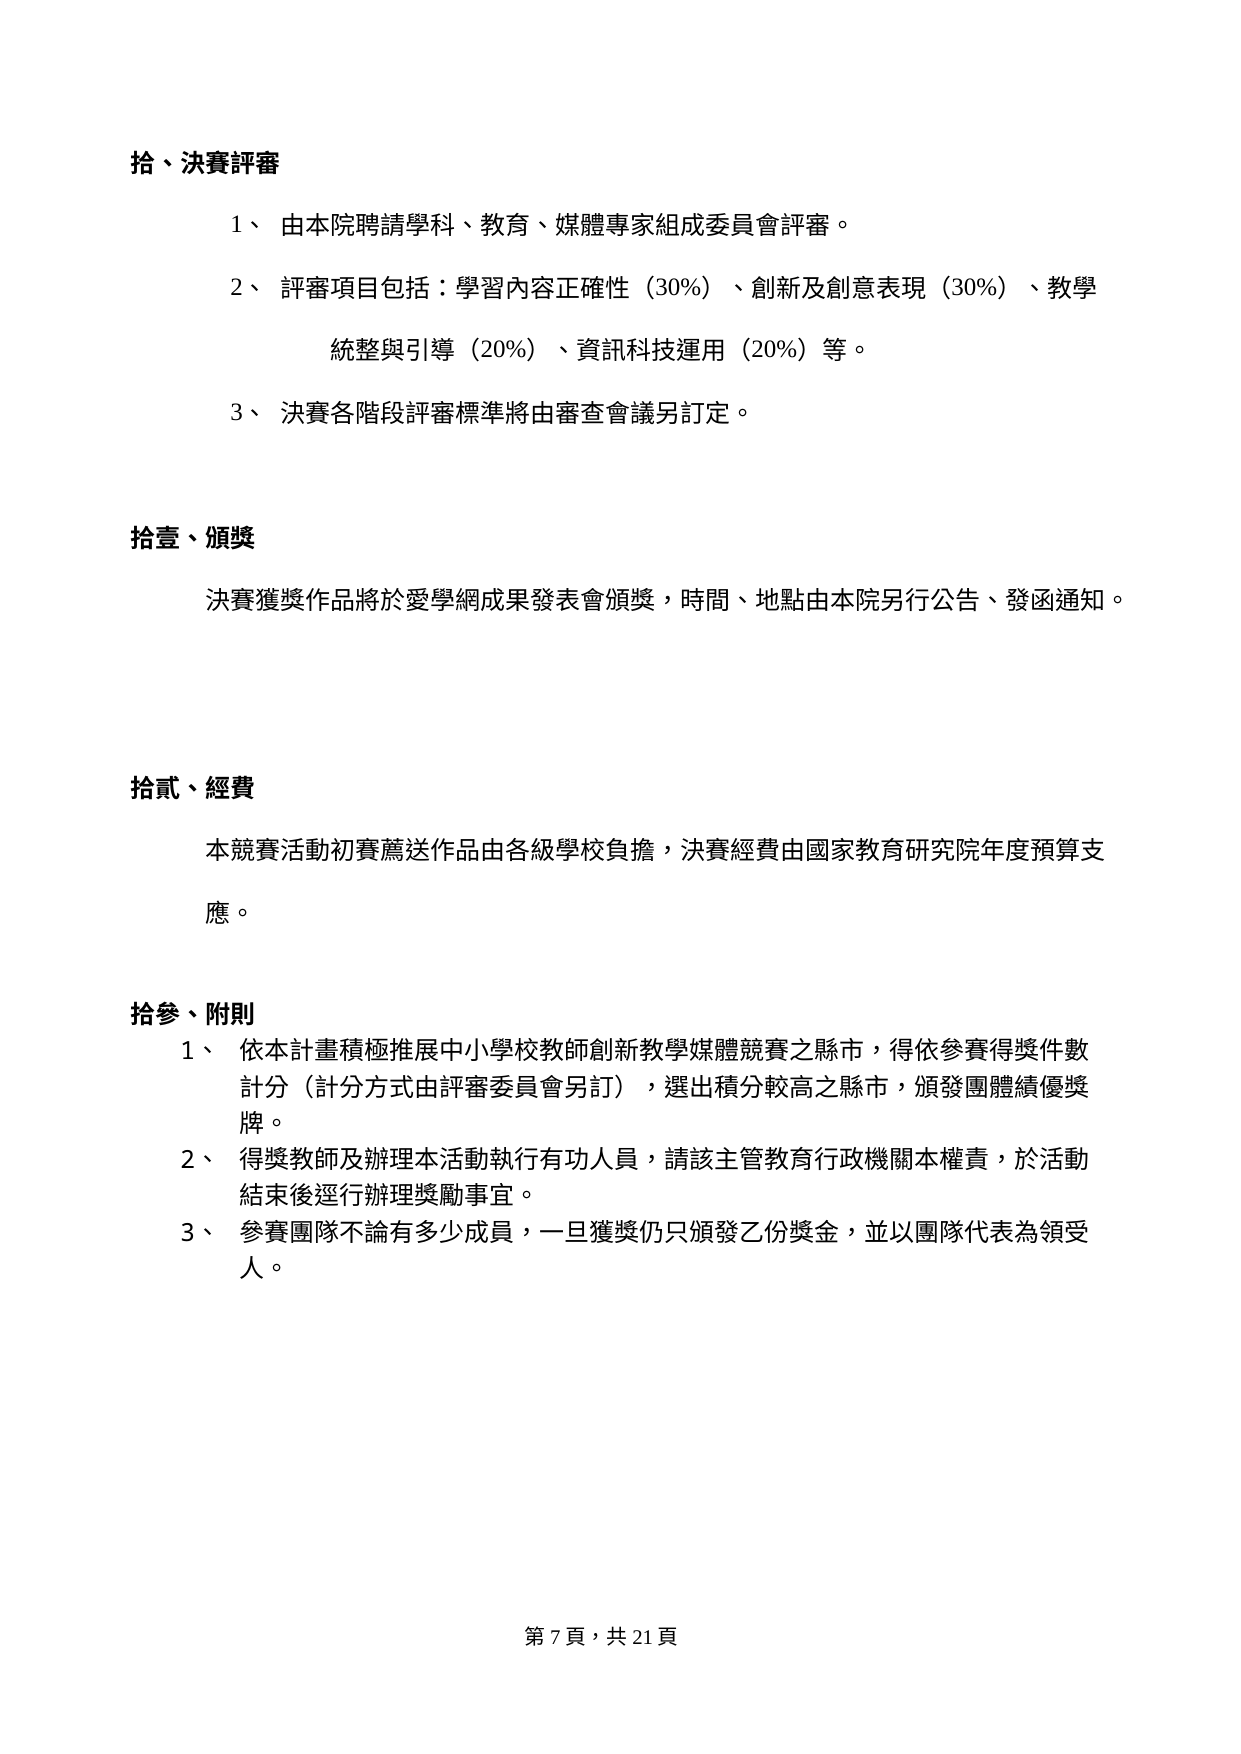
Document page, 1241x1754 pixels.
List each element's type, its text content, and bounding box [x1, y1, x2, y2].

list 評審項目包括：學習內容正確性（30%）、創新及創意表現（30%）、教學統整與引導（20%）、資訊科技運用（20%）等。 [230, 244, 1110, 369]
text 決賽獲獎作品將於愛學網成果發表會頒獎，時間、地點由本院另行公告、發函通知。 [130, 557, 1110, 682]
list 得獎教師及辦理本活動執行有功人員，請該主管教育行政機關本權責，於活動結束後逕行辦理獎勵事宜。 [180, 1139, 1110, 1212]
text 本競賽活動初賽薦送作品由各級學校負擔，決賽經費由國家教育研究院年度預算支應。 [205, 807, 1110, 932]
text 拾、決賽評審 [130, 119, 1110, 182]
list 決賽各階段評審標準將由審查會議另訂定。 [230, 369, 1110, 432]
text 拾參、附則 [130, 994, 1110, 1031]
text 拾壹、頒獎 [130, 494, 1110, 557]
list 由本院聘請學科、教育、媒體專家組成委員會評審。 [230, 182, 1110, 244]
list 參賽團隊不論有多少成員，一旦獲獎仍只頒發乙份獎金，並以團隊代表為領受人。 [180, 1212, 1110, 1284]
list 依本計畫積極推展中小學校教師創新教學媒體競賽之縣市，得依參賽得獎件數計分（計分方式由評審委員會另訂），選出積分較高之縣市，頒發團體績優獎牌。 [180, 1031, 1110, 1139]
text 拾貳、經費 [130, 744, 1110, 807]
